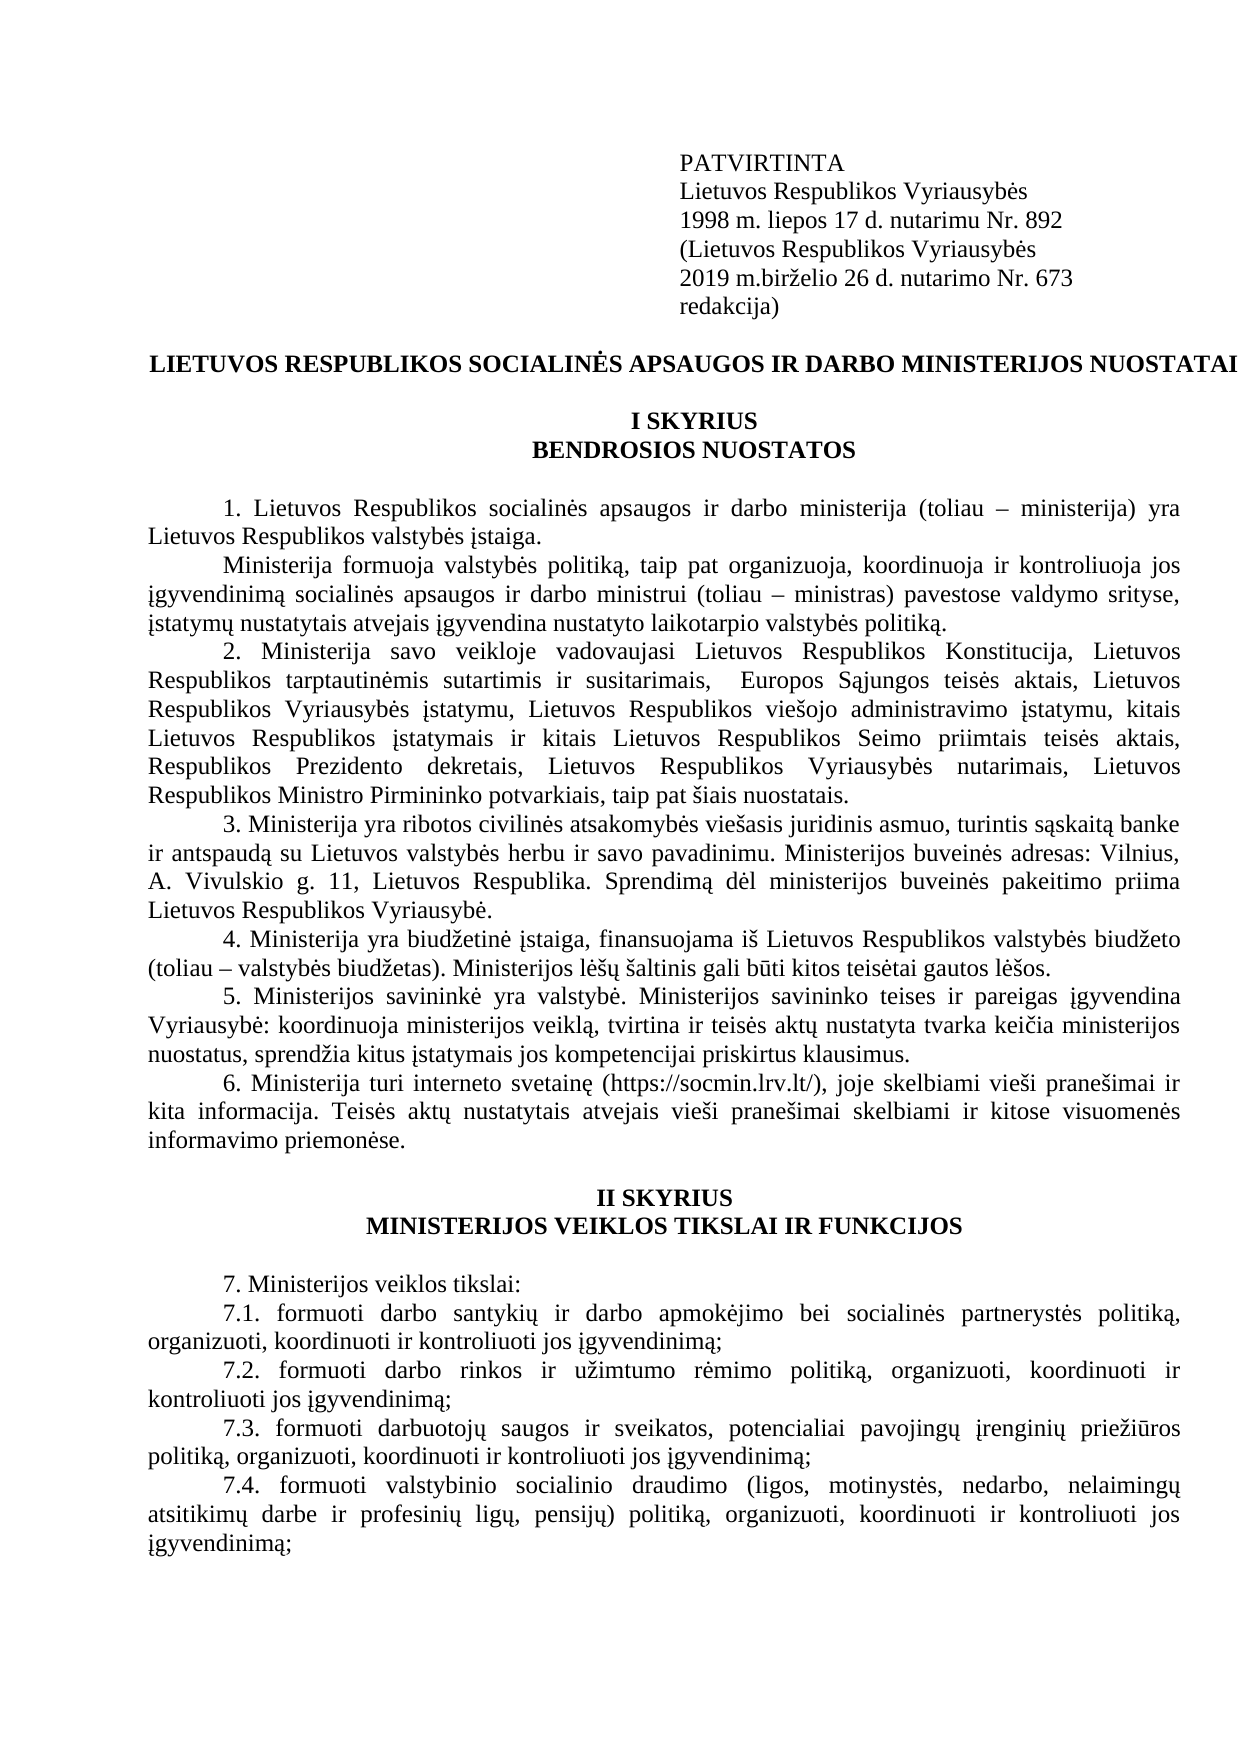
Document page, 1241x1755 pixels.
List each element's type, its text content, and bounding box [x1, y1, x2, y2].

text 3. Ministerija yra ribotos civilinės atsakomybės viešasis juridinis asmuo, turintis sąskaitą banke ir antspaudą su Lietuvos valstybės herbu ir savo pavadinimu. Ministerijos buveinės adresas: Vilnius, A. Vivulskio g. 11, Lietuvos Respublika. Sprendimą dėl ministerijos buveinės pakeitimo priima Lietuvos Respublikos Vyriausybė. [148, 809, 1181, 924]
text Lietuvos Respublikos socialinės apsaugos ir darbo ministerijos nuostatai [148, 349, 1240, 378]
text (Lietuvos Respublikos Vyriausybės [679, 234, 1181, 263]
text 7.2. formuoti darbo rinkos ir užimtumo rėmimo politiką, organizuoti, koordinuoti ir kontroliuoti jos įgyvendinimą; [148, 1355, 1181, 1413]
text I SKYRIUS BENDROSIOS NUOSTATOS [148, 406, 1240, 464]
text II SKYRIUS [148, 1183, 1181, 1211]
text 2019 m.birželio 26 d. nutarimo Nr. 673 [679, 263, 1181, 291]
text redakcija) [679, 291, 1181, 320]
text 7. Ministerijos veiklos tikslai: [148, 1269, 1181, 1298]
text MINISTERIJOS VEIKLOS TIKSLAI IR FUNKCIJOS [148, 1211, 1181, 1240]
text 1. Lietuvos Respublikos socialinės apsaugos ir darbo ministerija (toliau – ministerija) yra Lietuvos Respublikos valstybės įstaiga. [148, 493, 1181, 550]
text 2. Ministerija savo veikloje vadovaujasi Lietuvos Respublikos Konstitucija, Lietuvos Respublikos tarptautinėmis sutartimis ir susitarimais, Europos Sąjungos teisės aktais, Lietuvos Respublikos Vyriausybės įstatymu, Lietuvos Respublikos viešojo administravimo įstatymu, kitais Lietuvos Respublikos įstatymais ir kitais Lietuvos Respublikos Seimo priimtais teisės aktais, Respublikos Prezidento dekretais, Lietuvos Respublikos Vyriausybės nutarimais, Lietuvos Respublikos Ministro Pirmininko potvarkiais, taip pat šiais nuostatais. [148, 636, 1181, 809]
text 7.3. formuoti darbuotojų saugos ir sveikatos, potencialiai pavojingų įrenginių priežiūros politiką, organizuoti, koordinuoti ir kontroliuoti jos įgyvendinimą; [148, 1413, 1181, 1470]
text 7.1. formuoti darbo santykių ir darbo apmokėjimo bei socialinės partnerystės politiką, organizuoti, koordinuoti ir kontroliuoti jos įgyvendinimą; [148, 1298, 1181, 1355]
text 6. Ministerija turi interneto svetainę (https://socmin.lrv.lt/), joje skelbiami vieši pranešimai ir kita informacija. Teisės aktų nustatytais atvejais vieši pranešimai skelbiami ir kitose visuomenės informavimo priemonėse. [148, 1068, 1181, 1154]
text 7.4. formuoti valstybinio socialinio draudimo (ligos, motinystės, nedarbo, nelaimingų atsitikimų darbe ir profesinių ligų, pensijų) politiką, organizuoti, koordinuoti ir kontroliuoti jos įgyvendinimą; [148, 1470, 1181, 1556]
text Ministerija formuoja valstybės politiką, taip pat organizuoja, koordinuoja ir kontroliuoja jos įgyvendinimą socialinės apsaugos ir darbo ministrui (toliau – ministras) pavestose valdymo srityse, įstatymų nustatytais atvejais įgyvendina nustatyto laikotarpio valstybės politiką. [148, 550, 1181, 636]
text 4. Ministerija yra biudžetinė įstaiga, finansuojama iš Lietuvos Respublikos valstybės biudžeto (toliau – valstybės biudžetas). Ministerijos lėšų šaltinis gali būti kitos teisėtai gautos lėšos. [148, 924, 1181, 981]
text PATVIRTINTA Lietuvos Respublikos Vyriausybės 1998 m. liepos 17 d. nutarimu Nr. 892 [679, 148, 1181, 234]
text 5. Ministerijos savininkė yra valstybė. Ministerijos savininko teises ir pareigas įgyvendina Vyriausybė: koordinuoja ministerijos veiklą, tvirtina ir teisės aktų nustatyta tvarka keičia ministerijos nuostatus, sprendžia kitus įstatymais jos kompetencijai priskirtus klausimus. [148, 981, 1181, 1068]
